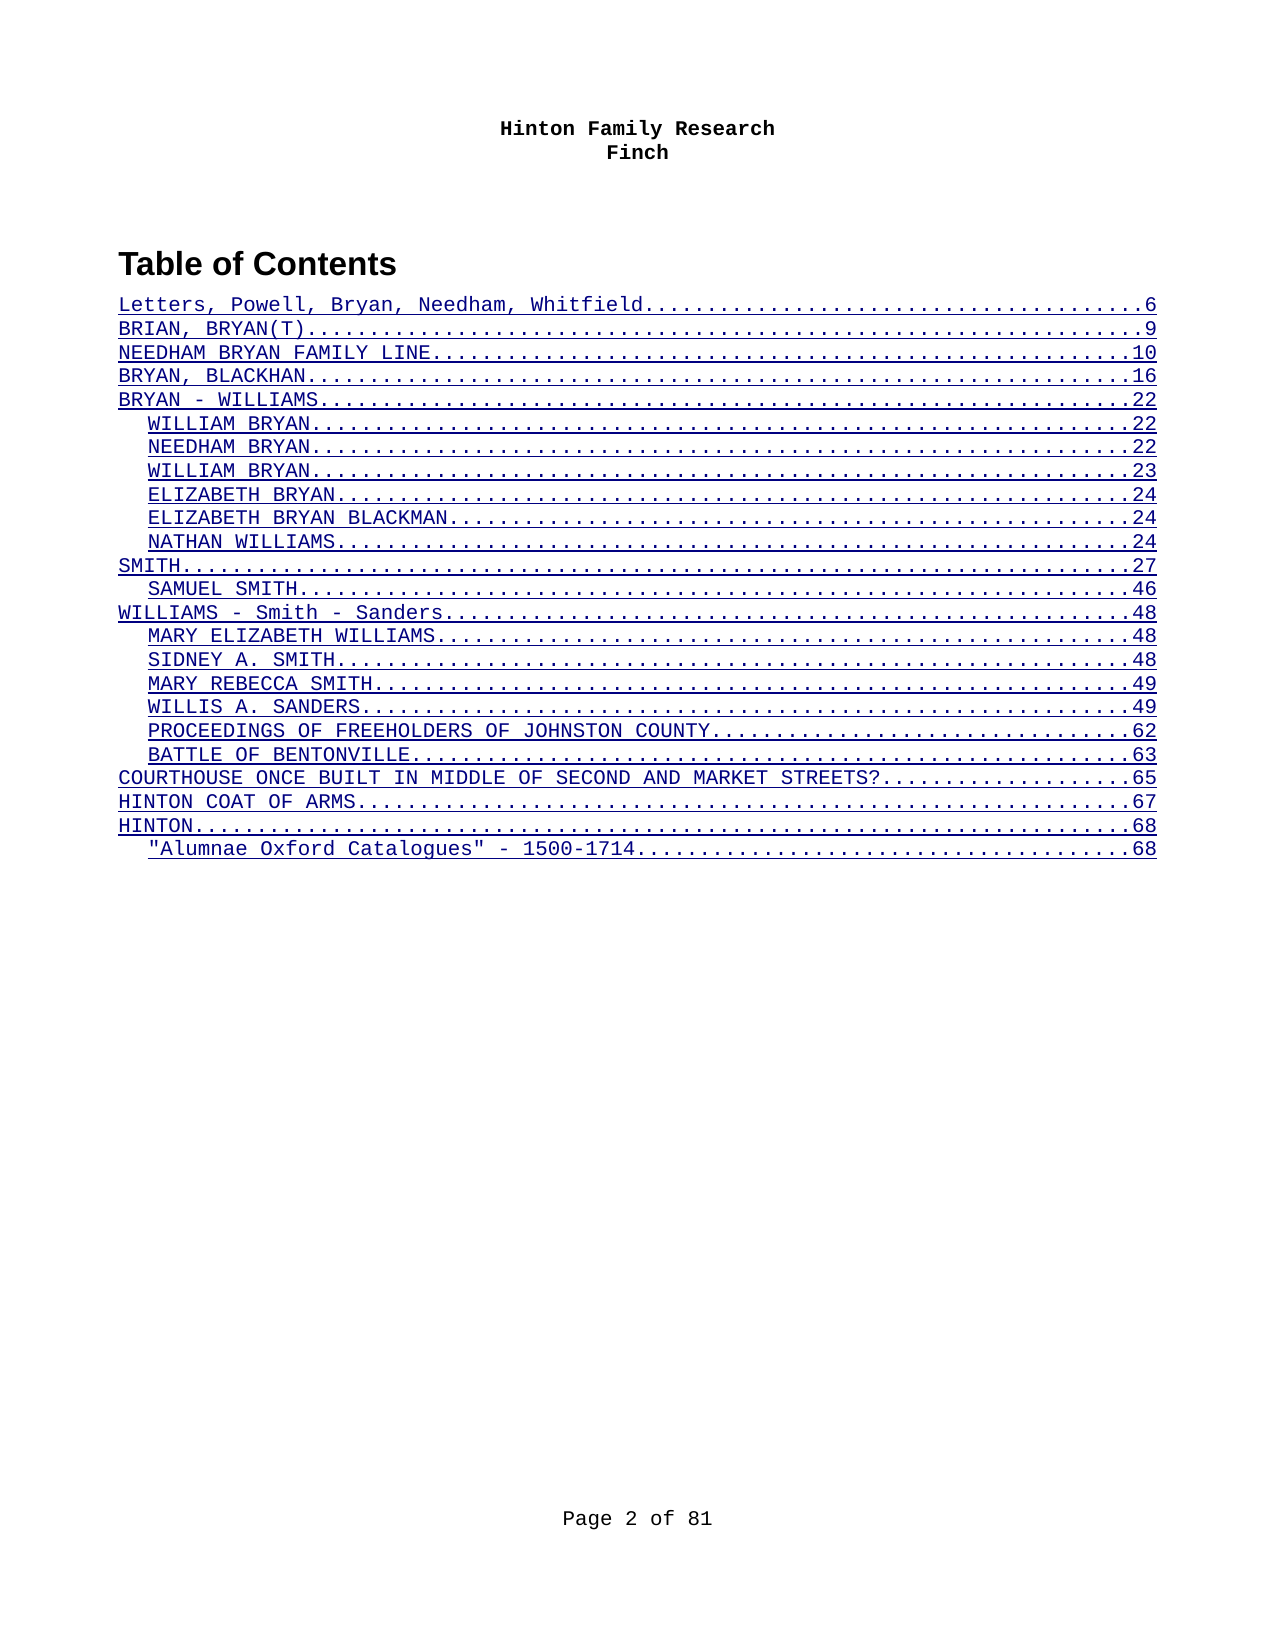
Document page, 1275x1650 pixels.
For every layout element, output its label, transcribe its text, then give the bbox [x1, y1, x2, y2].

text MARY REBECCA SMITH 49 [148, 673, 1157, 692]
text PROCEEDINGS OF FREEHOLDERS OF JOHNSTON COUNTY 62 [148, 720, 1157, 739]
text SIDNEY A. SMITH 48 [148, 649, 1157, 669]
text WILLIAM BRYAN 23 [148, 460, 1157, 479]
text MARY ELIZABETH WILLIAMS 48 [148, 626, 1157, 645]
text NATHAN WILLIAMS 24 [148, 531, 1157, 550]
text NEEDHAM BRYAN FAMILY LINE 10 [118, 342, 1157, 361]
text WILLIAM BRYAN 22 [148, 413, 1157, 432]
text BRYAN - WILLIAMS 22 [118, 389, 1157, 408]
text HINTON COAT OF ARMS 67 [118, 791, 1157, 811]
text SMITH 27 [118, 554, 1157, 574]
text HINTON 68 [118, 815, 1157, 834]
text ELIZABETH BRYAN BLACKMAN 24 [148, 507, 1157, 527]
text WILLIS A. SANDERS 49 [148, 696, 1157, 716]
text COURTHOUSE ONCE BUILT IN MIDDLE OF SECOND AND MARKET STREETS? 65 [118, 767, 1157, 787]
text "Alumnae Oxford Catalogues" - 1500-1714 68 [148, 838, 1157, 858]
subtitle Table of Contents [118, 243, 1157, 282]
text WILLIAMS - Smith - Sanders 48 [118, 602, 1157, 621]
text Letters, Powell, Bryan, Needham, Whitfield 6 [118, 294, 1157, 314]
text SAMUEL SMITH 46 [148, 578, 1157, 598]
text ELIZABETH BRYAN 24 [148, 484, 1157, 503]
text NEEDHAM BRYAN 22 [148, 436, 1157, 456]
text BATTLE OF BENTONVILLE 63 [148, 744, 1157, 763]
text BRIAN, BRYAN(T) 9 [118, 318, 1157, 338]
text BRYAN, BLACKHAN 16 [118, 365, 1157, 385]
